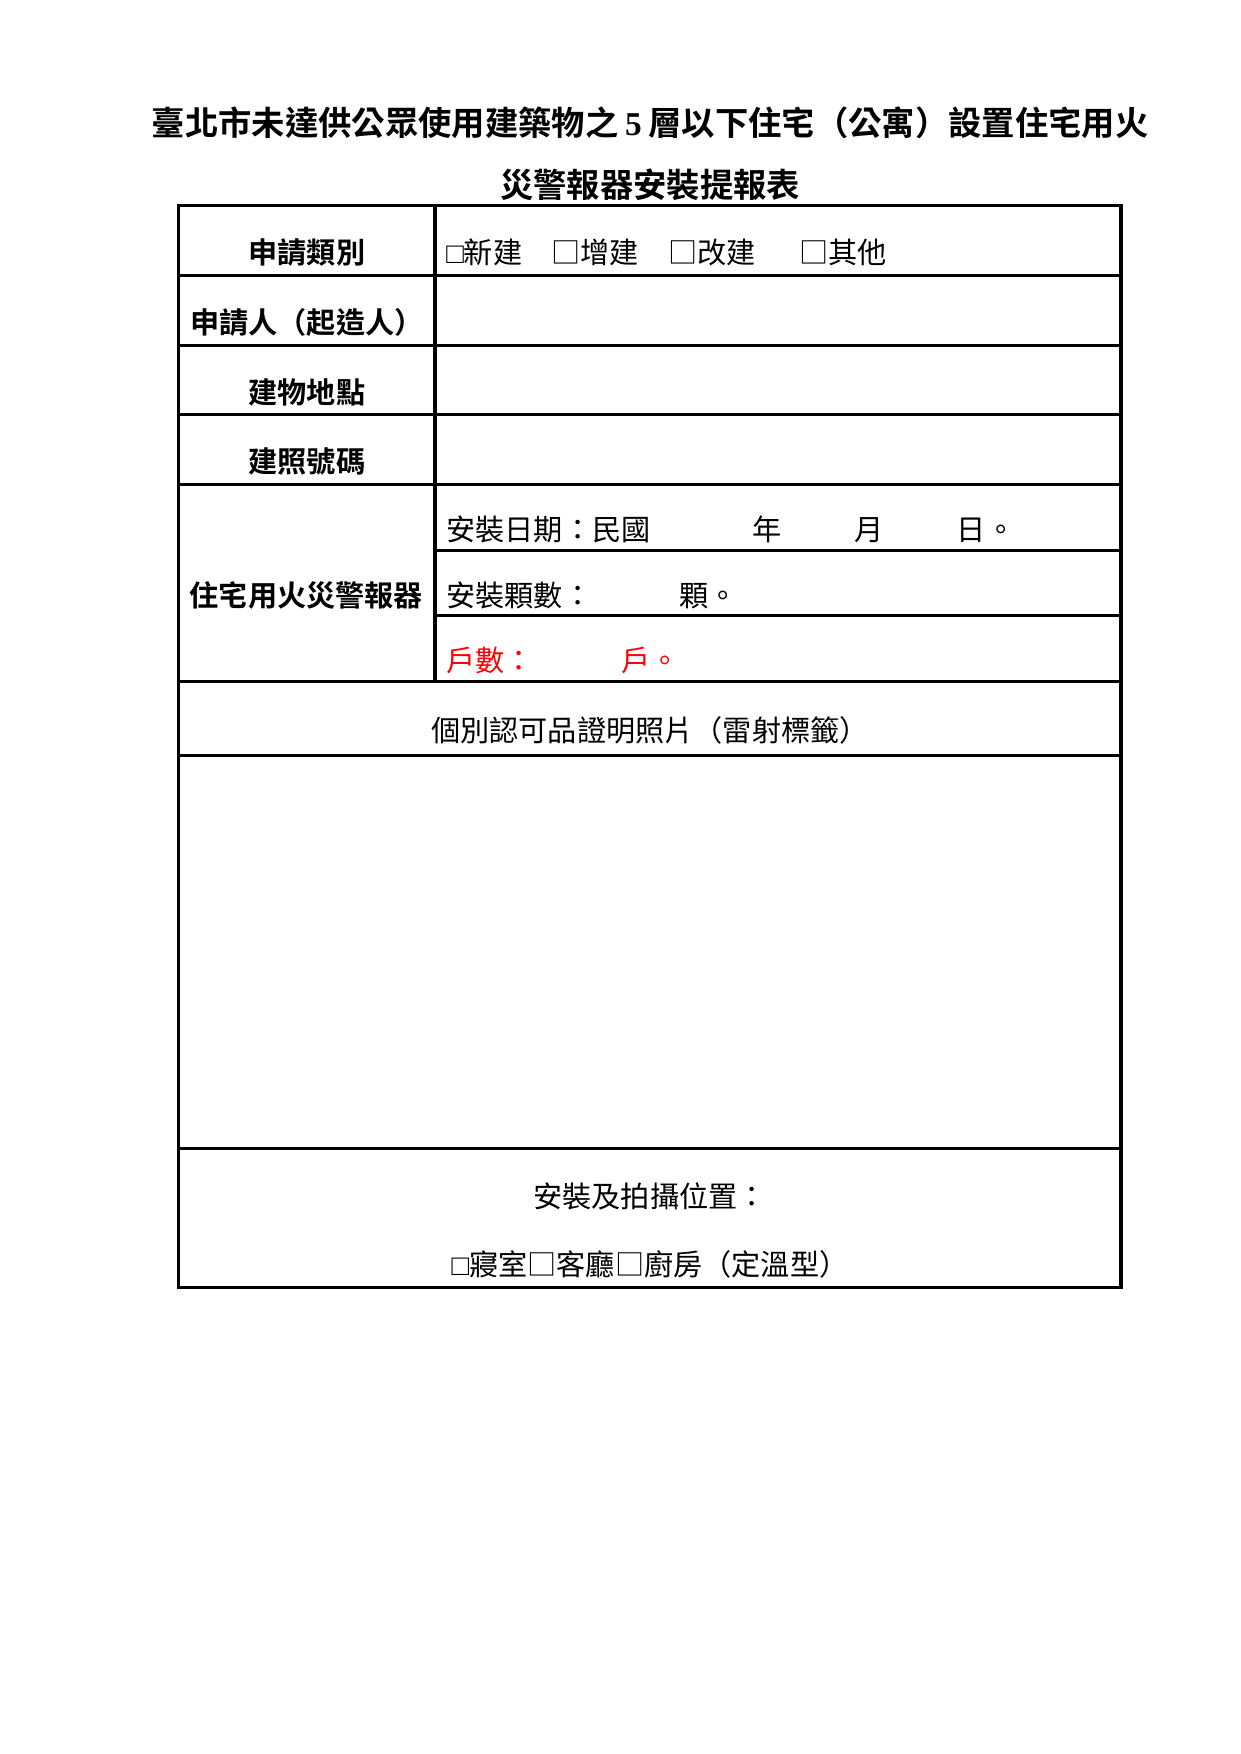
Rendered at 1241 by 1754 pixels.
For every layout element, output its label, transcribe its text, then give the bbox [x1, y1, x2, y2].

table_cell [437, 416, 1119, 483]
table_cell 建物地點 [180, 347, 433, 413]
table_header □新建 □增建 □改建 □其他 [437, 207, 1119, 274]
table_cell [180, 757, 1119, 1147]
table_cell [437, 347, 1119, 413]
table_cell 住宅用火災警報器 [180, 486, 433, 680]
table_cell 安裝顆數： 顆。 [437, 552, 1119, 614]
text 臺北市未達供公眾使用建築物之5層以下住宅（公寓）設置住宅用火災警報器安裝提報表 [148, 79, 1152, 204]
table_cell 個別認可品證明照片（雷射標籤） [180, 683, 1119, 753]
table_cell 安裝及拍攝位置： □寢室□客廳□廚房（定溫型） [180, 1150, 1119, 1286]
table_cell 申請人（起造人） [180, 277, 433, 343]
table_cell 戶數： 戶。 [437, 617, 1119, 680]
table_cell [437, 277, 1119, 343]
table_cell 安裝日期：民國 年 月 日。 [437, 486, 1119, 548]
table_header 申請類別 [180, 207, 433, 274]
table_cell 建照號碼 [180, 416, 433, 483]
